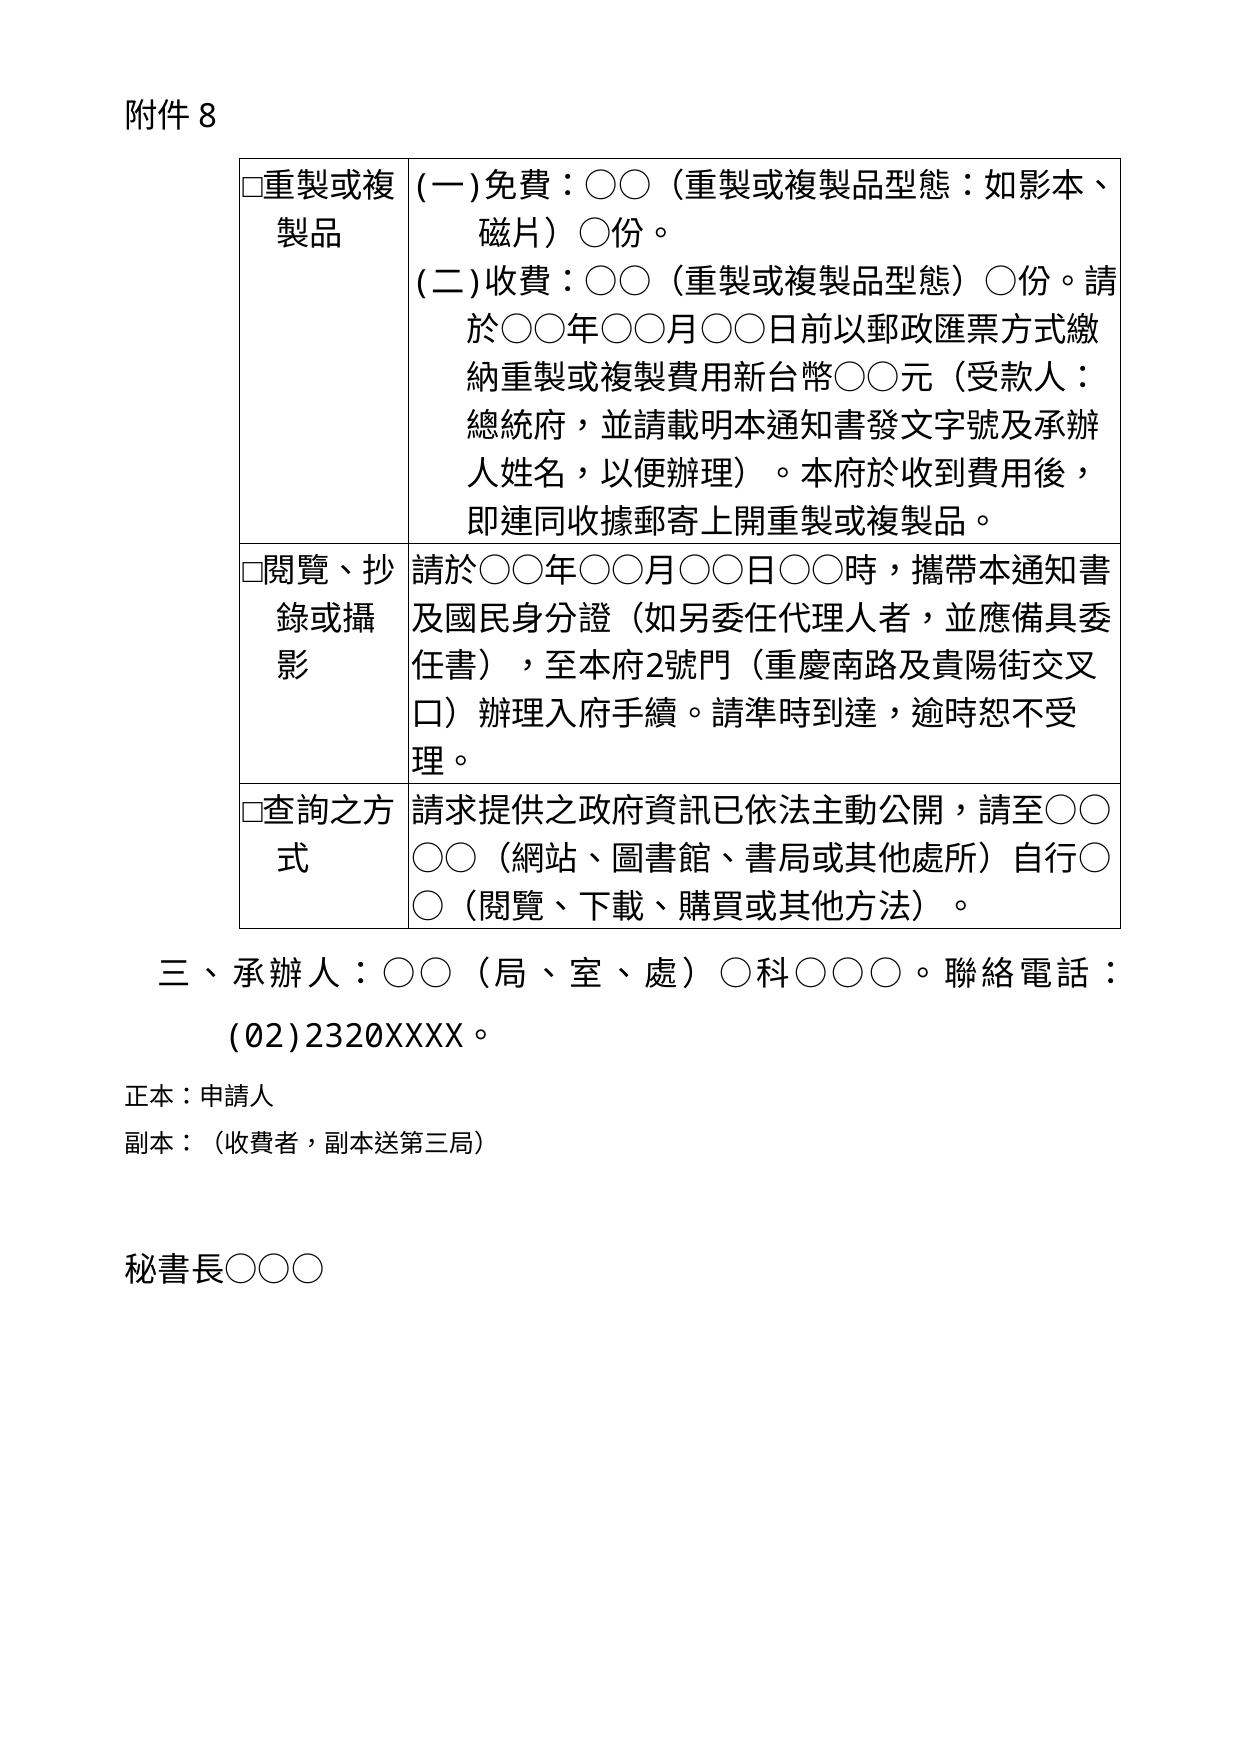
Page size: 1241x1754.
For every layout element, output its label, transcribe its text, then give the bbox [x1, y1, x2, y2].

table_cell □閱覽、抄錄或攝影 [240, 544, 408, 783]
text 副本：（收費者，副本送第三局） [124, 1114, 1128, 1162]
text 秘書長○○○ [124, 1225, 1128, 1287]
table_cell (一)免費：○○（重製或複製品型態：如影本、磁片）○份。 (二)收費：○○（重製或複製品型態）○份。請於○○年○○月○○日前以郵政匯票方式繳納重製或複製費用新台幣○○元（受款人：總統府，並請載明本通知書發文字號及承辦人姓名，以便辦理）。本府於收到費用後，即連同收據郵寄上開重製或複製品。 [409, 159, 1120, 543]
table_cell □查詢之方式 [240, 784, 408, 928]
table_cell 請求提供之政府資訊已依法主動公開，請至○○○○（網站、圖書館、書局或其他處所）自行○○（閱覽、下載、購買或其他方法）。 [409, 784, 1120, 928]
table_cell □重製或複製品 [240, 159, 408, 543]
text 三、承辦人：○○（局、室、處）○科○○○。聯絡電話：(02)2320XXXX。 [157, 929, 1128, 1054]
table_cell 請於○○年○○月○○日○○時，攜帶本通知書及國民身分證（如另委任代理人者，並應備具委任書），至本府2號門（重慶南路及貴陽街交叉口）辦理入府手續。請準時到達，逾時恕不受理。 [409, 544, 1120, 783]
text 正本：申請人 [124, 1067, 1128, 1114]
